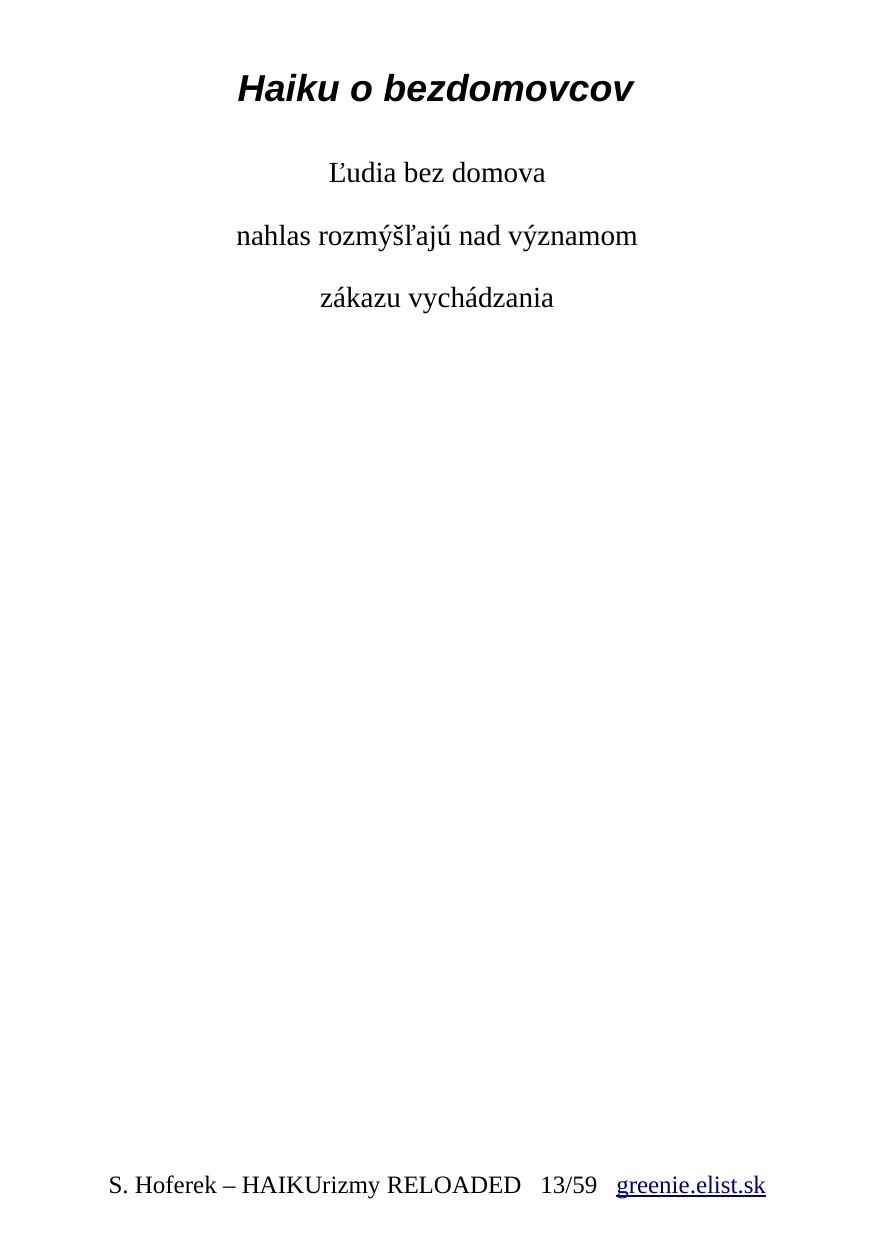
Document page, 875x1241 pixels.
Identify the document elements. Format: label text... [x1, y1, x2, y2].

text zákazu vychádzania [41, 280, 833, 313]
text nahlas rozmýšľajú nad významom [41, 218, 833, 251]
subtitle Haiku o bezdomovcov [41, 66, 833, 109]
text Ľudia bez domova [41, 156, 833, 189]
